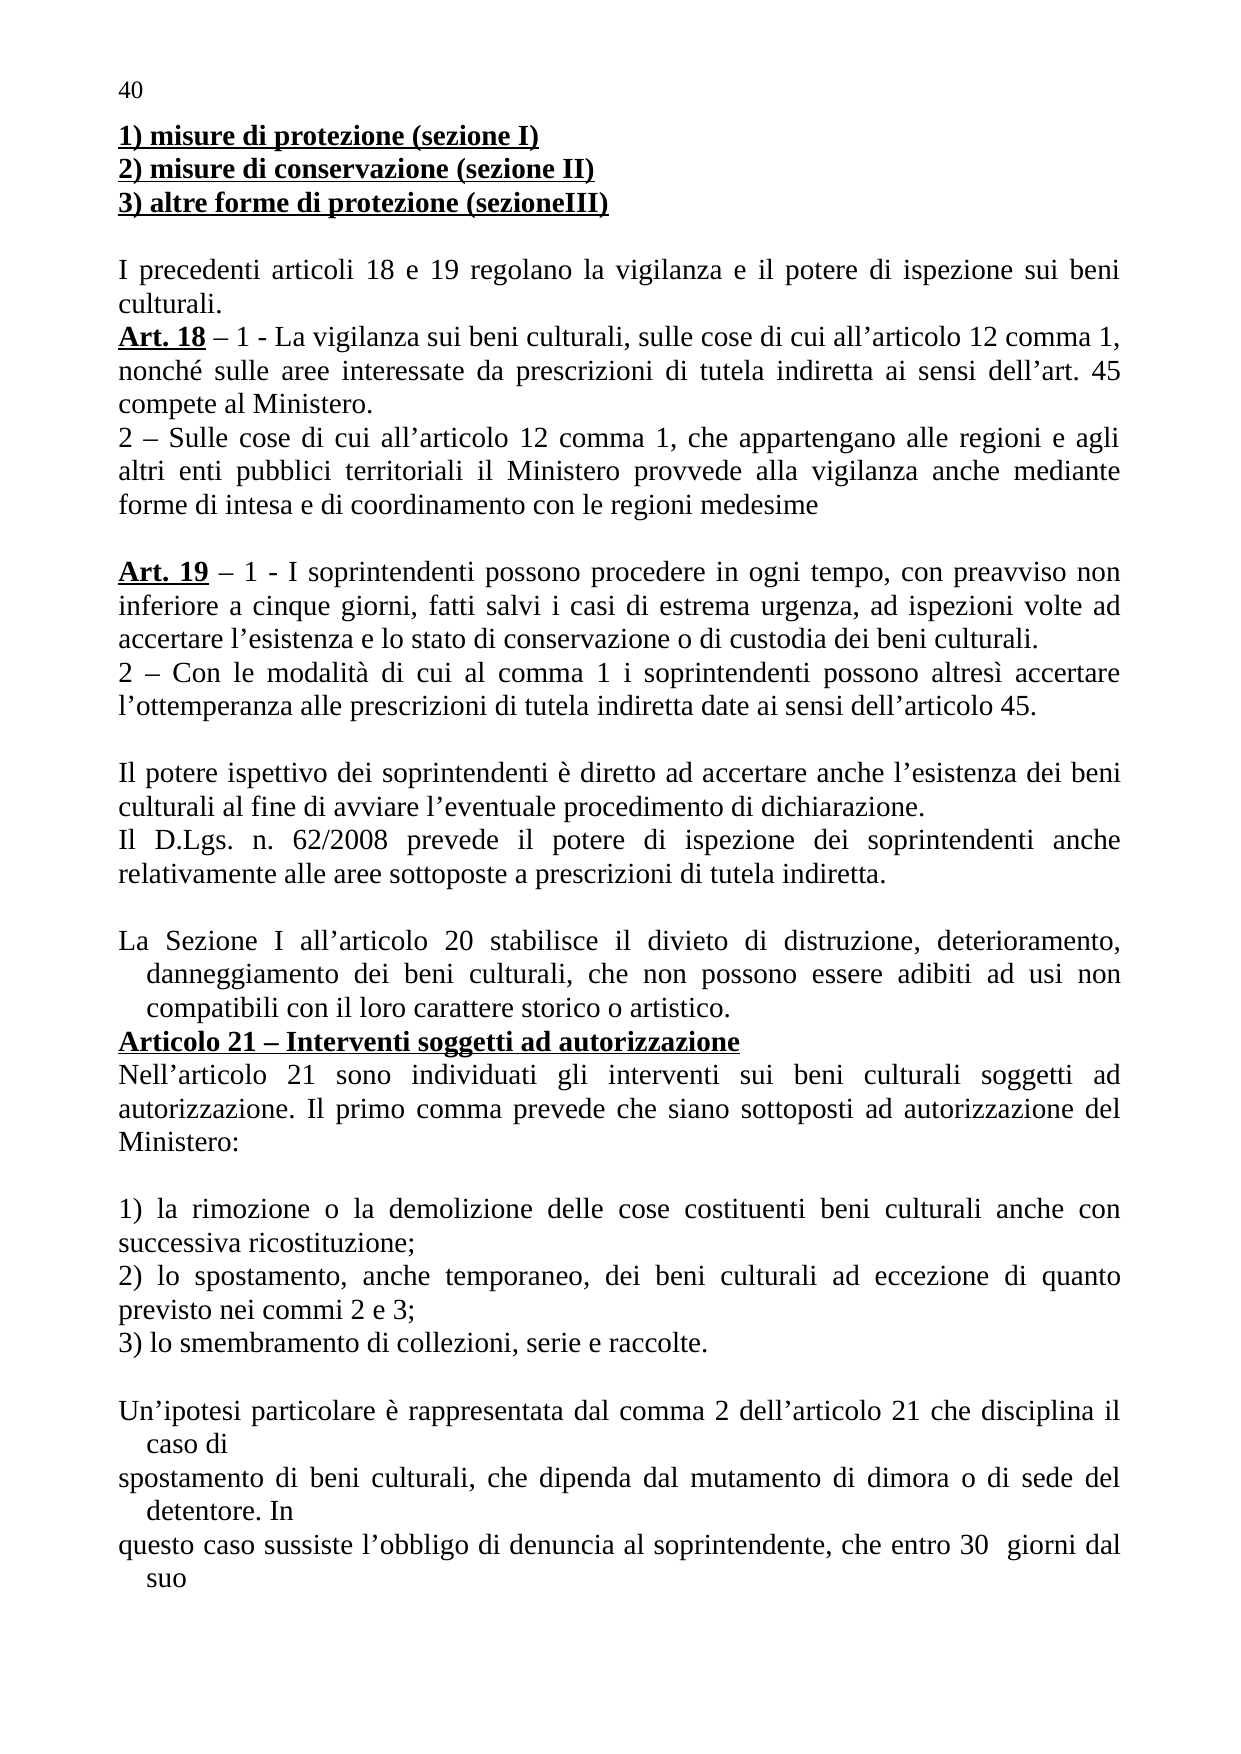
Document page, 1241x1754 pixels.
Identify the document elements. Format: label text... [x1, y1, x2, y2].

subtitle spostamento di beni culturali, che dipenda dal mutamento di dimora o di sede del detentore. In [118, 1460, 1122, 1527]
subtitle La Sezione I all’articolo 20 stabilisce il divieto di distruzione, deterioramento, danneggiamento dei beni culturali, che non possono essere adibiti ad usi non compatibili con il loro carattere storico o artistico. [118, 923, 1122, 1024]
subtitle 2 – Sulle cose di cui all’articolo 12 comma 1, che appartengano alle regioni e agli altri enti pubblici territoriali il Ministero provvede alla vigilanza anche mediante forme di intesa e di coordinamento con le regioni medesime [118, 420, 1122, 521]
subtitle 2 – Con le modalità di cui al comma 1 i soprintendenti possono altresì accertare l’ottemperanza alle prescrizioni di tutela indiretta date ai sensi dell’articolo 45. [118, 655, 1122, 722]
subtitle questo caso sussiste l’obbligo di denuncia al soprintendente, che entro 30 giorni dal suo [118, 1527, 1122, 1594]
subtitle Il D.Lgs. n. 62/2008 prevede il potere di ispezione dei soprintendenti anche relativamente alle aree sottoposte a prescrizioni di tutela indiretta. [118, 822, 1122, 889]
subtitle Nell’articolo 21 sono individuati gli interventi sui beni culturali soggetti ad autorizzazione. Il primo comma prevede che siano sottoposti ad autorizzazione del Ministero: [118, 1057, 1122, 1158]
subtitle 1) la rimozione o la demolizione delle cose costituenti beni culturali anche con successiva ricostituzione; [118, 1191, 1122, 1258]
subtitle Un’ipotesi particolare è rappresentata dal comma 2 dell’articolo 21 che disciplina il caso di [118, 1393, 1122, 1460]
subtitle 2) misure di conservazione (sezione II) [118, 152, 1122, 185]
subtitle 3) lo smembramento di collezioni, serie e raccolte. [118, 1326, 1122, 1359]
subtitle 1) misure di protezione (sezione I) [118, 118, 1122, 152]
subtitle Articolo 21 – Interventi soggetti ad autorizzazione [118, 1024, 1122, 1057]
subtitle Art. 18 – 1 - La vigilanza sui beni culturali, sulle cose di cui all’articolo 12 comma 1, nonché sulle aree interessate da prescrizioni di tutela indiretta ai sensi dell’art. 45 compete al Ministero. [118, 319, 1122, 420]
subtitle 2) lo spostamento, anche temporaneo, dei beni culturali ad eccezione di quanto previsto nei commi 2 e 3; [118, 1258, 1122, 1326]
subtitle 3) altre forme di protezione (sezioneIII) [118, 185, 1122, 219]
subtitle Art. 19 – 1 - I soprintendenti possono procedere in ogni tempo, con preavviso non inferiore a cinque giorni, fatti salvi i casi di estrema urgenza, ad ispezioni volte ad accertare l’esistenza e lo stato di conservazione o di custodia dei beni culturali. [118, 554, 1122, 655]
subtitle Il potere ispettivo dei soprintendenti è diretto ad accertare anche l’esistenza dei beni culturali al fine di avviare l’eventuale procedimento di dichiarazione. [118, 755, 1122, 822]
subtitle I precedenti articoli 18 e 19 regolano la vigilanza e il potere di ispezione sui beni culturali. [118, 252, 1122, 319]
